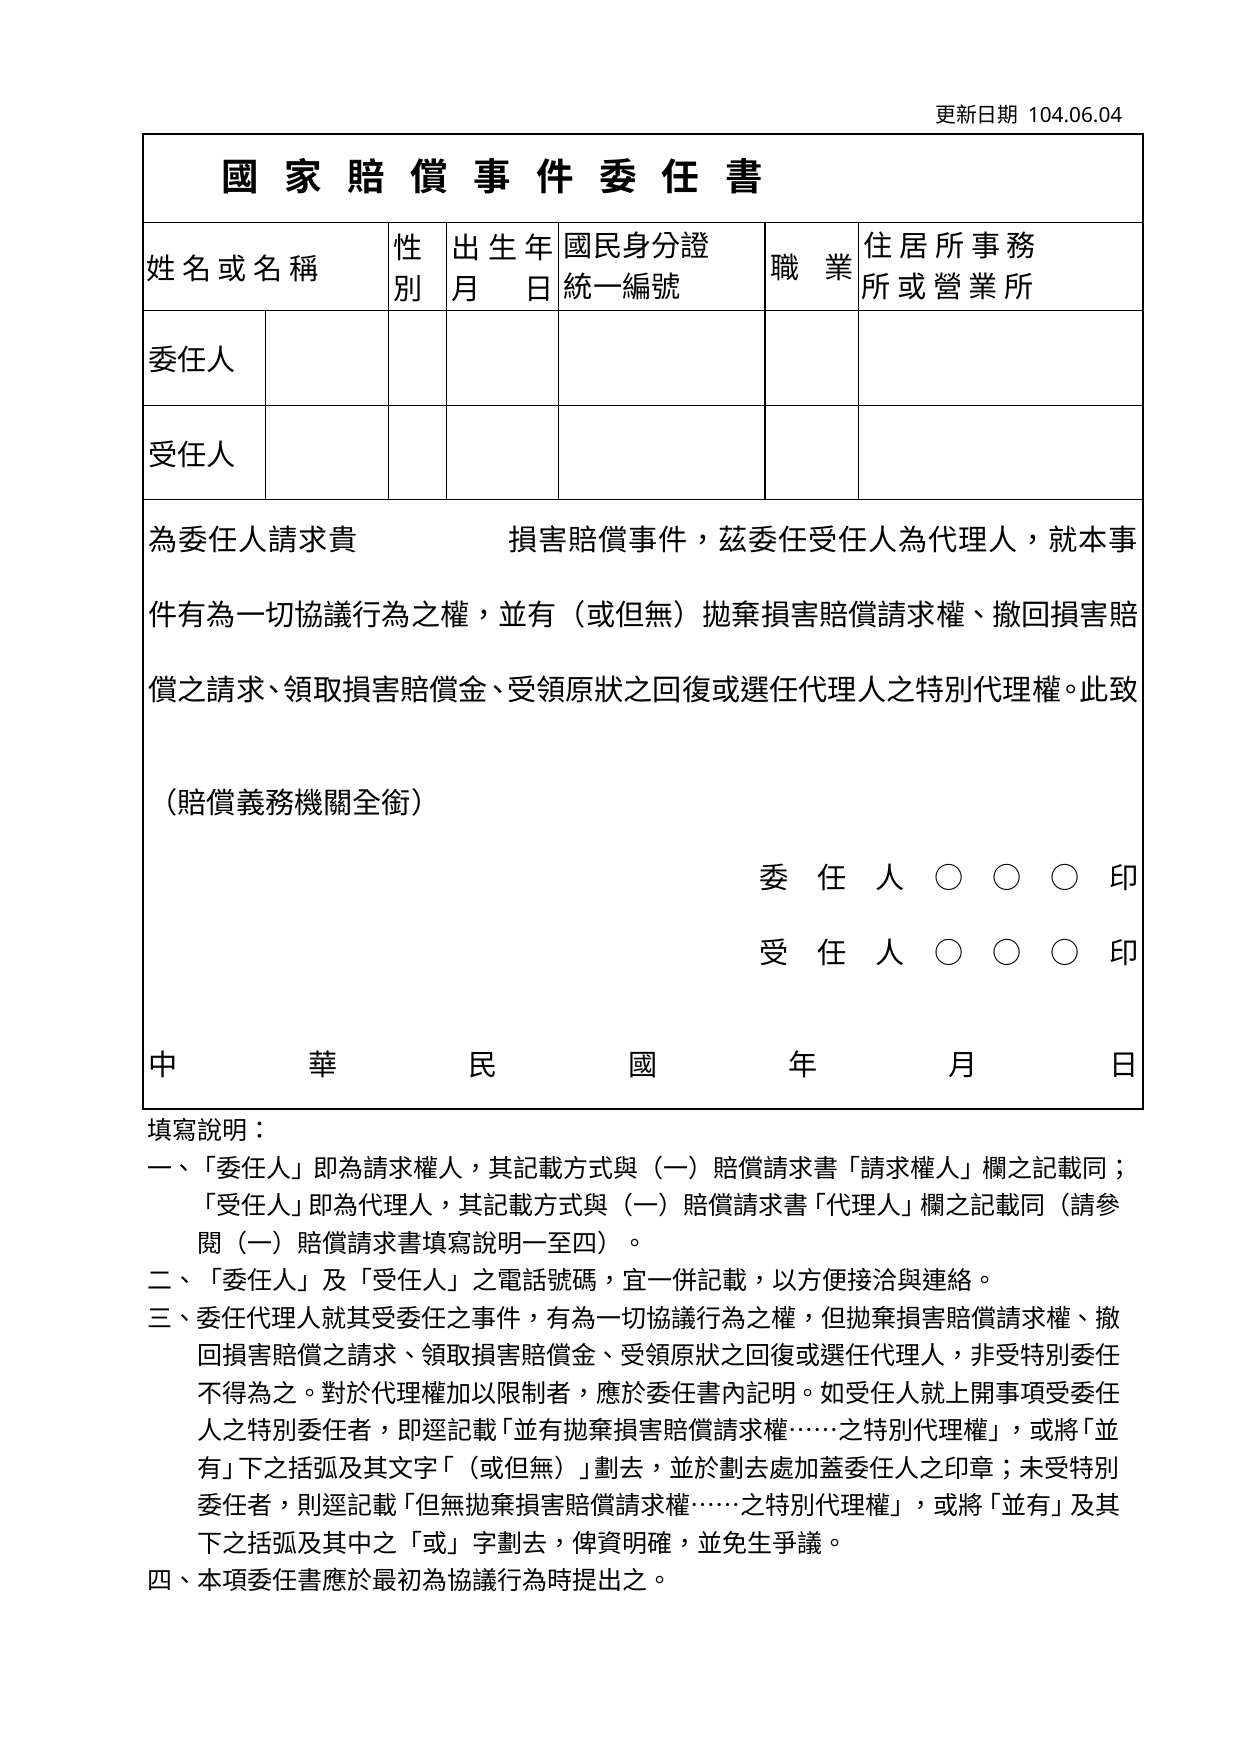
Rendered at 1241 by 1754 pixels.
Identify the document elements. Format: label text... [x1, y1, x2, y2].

table_cell [766, 406, 858, 499]
table_cell [859, 311, 1142, 405]
table_cell 出生年月日 [447, 223, 558, 310]
table_cell 委任人 [144, 311, 265, 405]
text 一、「委任人」即為請求權人，其記載方式與（一）賠償請求書「請求權人」欄之記載同；「受任人」即為代理人，其記載方式與（一）賠償請求書「代理人」欄之記載同（請參閱（一）賠償請求書填寫說明一至四）。 [148, 1147, 1120, 1260]
table_cell 住 居 所 事 務 所 或 營 業 所 或營業所 [859, 223, 1142, 310]
table_cell [266, 406, 388, 499]
table_cell [447, 311, 558, 405]
table_header 國 家 賠 償 事 件 委 任 書 [144, 135, 1142, 222]
table_cell [766, 311, 858, 405]
text 填寫說明： [148, 1110, 1120, 1147]
table_cell [447, 406, 558, 499]
table_cell 職業 [766, 223, 858, 310]
table_cell [389, 406, 446, 499]
table_cell [559, 311, 764, 405]
table_cell 為委任人請求貴 損害賠償事件，茲委任受任人為代理人，就本事件有為一切協議行為之權，並有（或但無）拋棄損害賠償請求權、撤回損害賠償之請求、領取損害賠償金、受領原狀之回復或選任代理人之特別代理權。此致 （賠償義務機關全銜） 委 任 人 ○ ○ ○ 印 受 任 人 ○ ○ ○ 印 中華民國年月日 [144, 500, 1142, 1108]
table_cell [266, 311, 388, 405]
table_cell 姓 名 或 名 稱 [144, 223, 388, 310]
table_cell [559, 406, 764, 499]
table_cell [859, 406, 1142, 499]
text 四、本項委任書應於最初為協議行為時提出之。 [148, 1560, 1120, 1597]
text 三、委任代理人就其受委任之事件，有為一切協議行為之權，但拋棄損害賠償請求權、撤回損害賠償之請求、領取損害賠償金、受領原狀之回復或選任代理人，非受特別委任，不得為之。對於代理權加以限制者，應於委任書內記明。如受任人就上開事項受委任人之特別委任者，即逕記載「並有拋棄損害賠償請求權……之特別代理權」，或將「並有」下之括弧及其文字「（或但無）」劃去，並於劃去處加蓋委任人之印章；未受特別委任者，則逕記載「但無拋棄損害賠償請求權……之特別代理權」，或將「並有」及其下之括弧及其中之「或」字劃去，俾資明確，並免生爭議。 [148, 1297, 1120, 1560]
text 二、「委任人」及「受任人」之電話號碼，宜一併記載，以方便接洽與連絡。 [148, 1260, 1120, 1297]
table_cell 國民身分證 統一編號 統 一 編 號 一 編 號 一編號 [559, 223, 764, 310]
table_cell [389, 311, 446, 405]
table_cell 性別 [389, 223, 446, 310]
table_cell 受任人 [144, 406, 265, 499]
